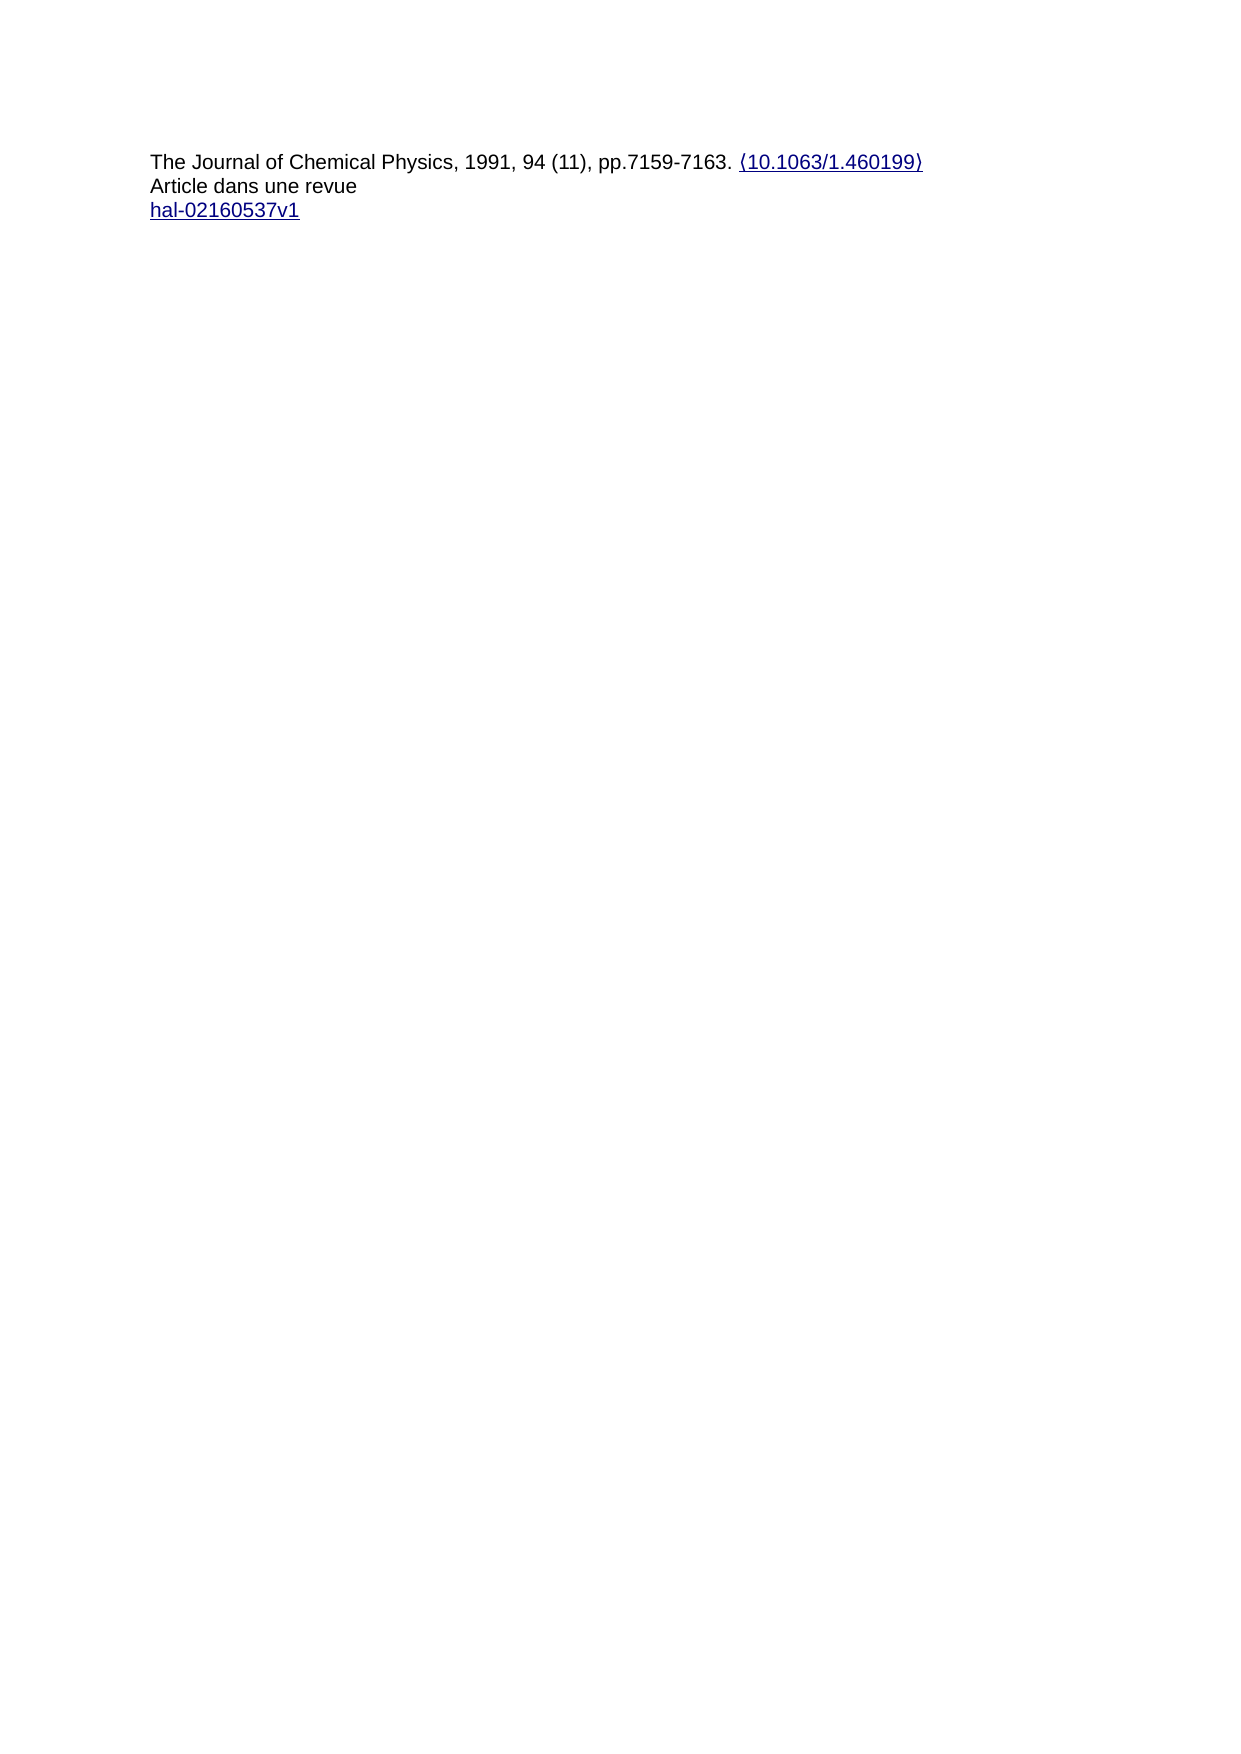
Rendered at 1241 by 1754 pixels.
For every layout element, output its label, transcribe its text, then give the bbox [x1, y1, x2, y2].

table_cell The Journal of Chemical Physics, 1991, 94 (11), pp.7159-7163. ⟨10.1063/1.460199⟩ Article dans une revue hal-02160537v1 [150, 150, 1090, 222]
